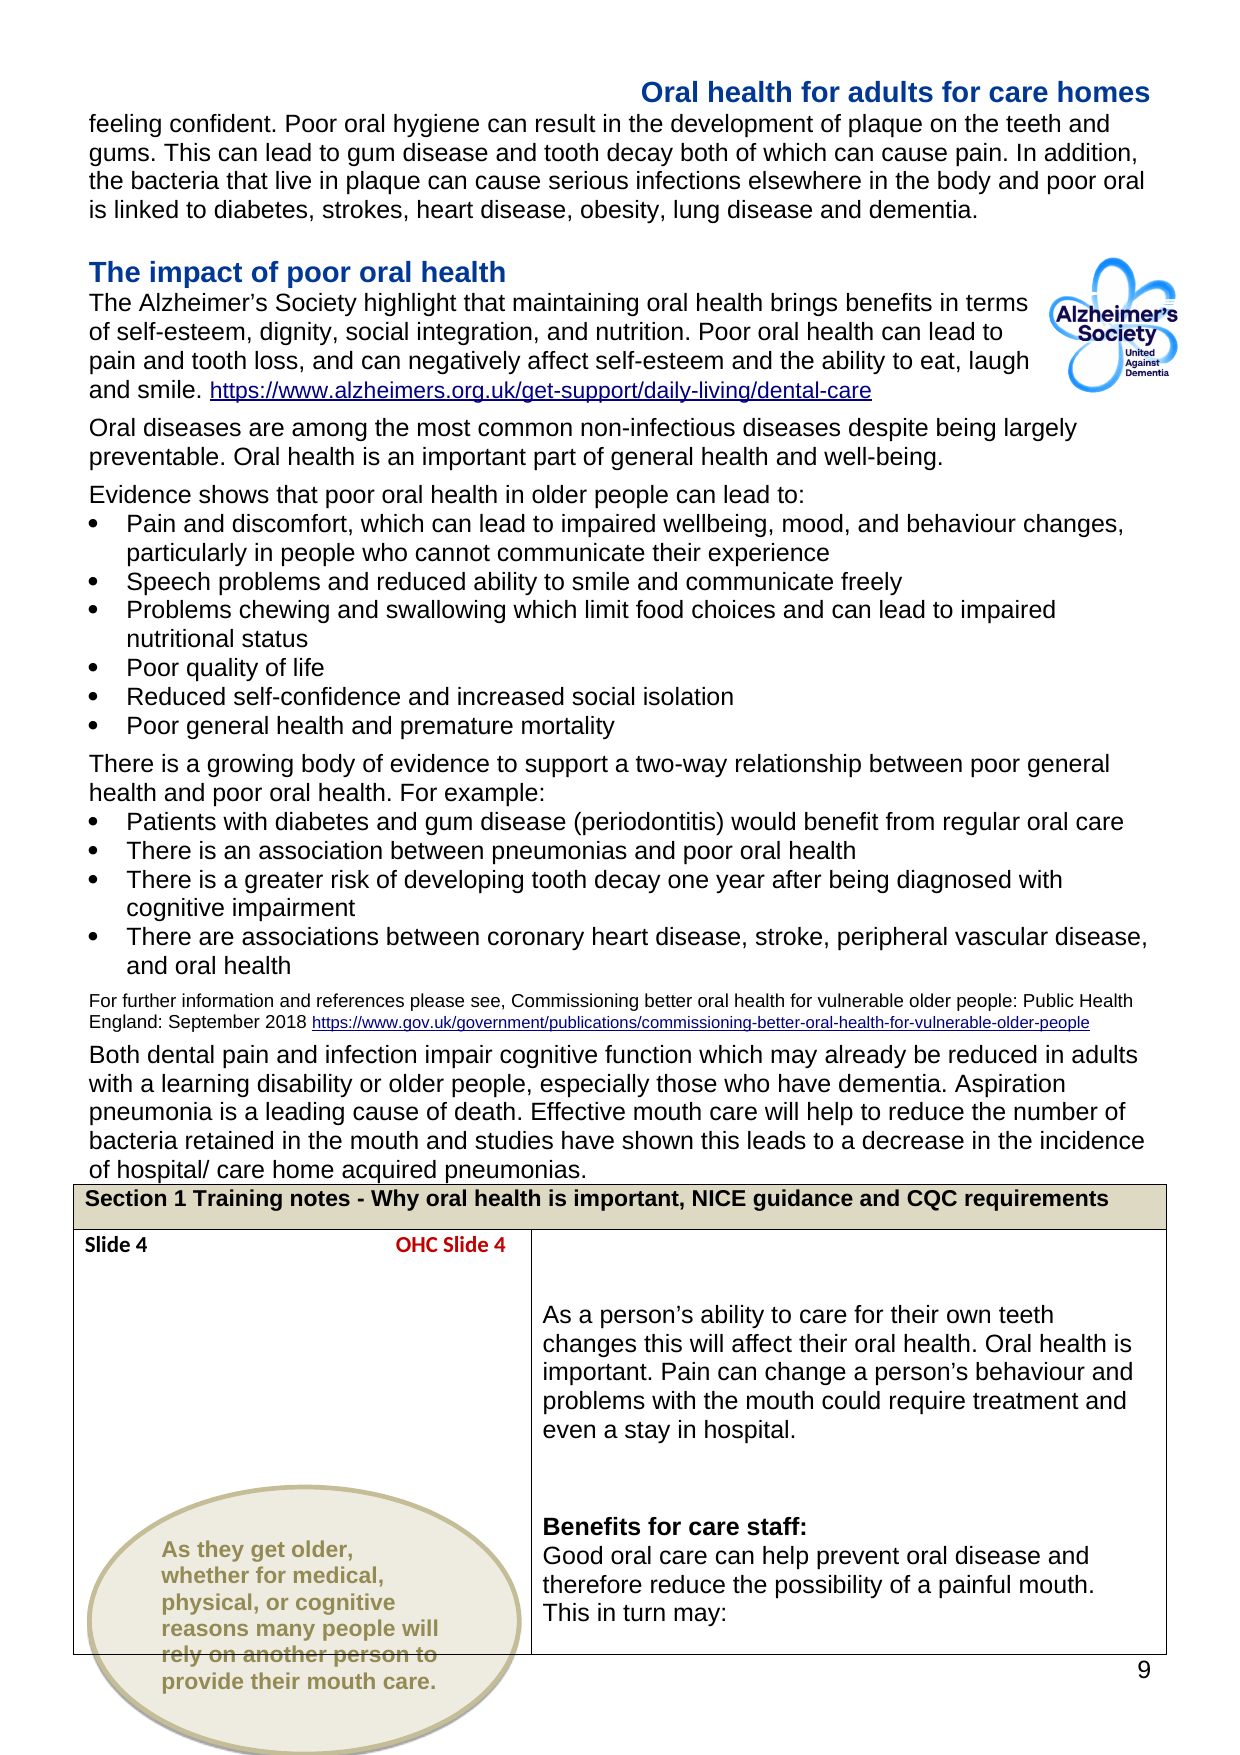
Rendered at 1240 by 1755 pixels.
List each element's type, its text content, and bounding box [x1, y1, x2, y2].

text The impact of poor oral health [89, 255, 1151, 288]
text The Alzheimer’s Society highlight that maintaining oral health brings benefits in terms of self-esteem, dignity, social integration, and nutrition. Poor oral health can lead to pain and tooth loss, and can negatively affect self-esteem and the ability to eat, laugh and smile. https://www.alzheimers.org.uk/get-support/daily-living/dental-care [89, 288, 1151, 403]
list Reduced self-confidence and increased social isolation [89, 682, 1151, 711]
text For further information and references please see, Commissioning better oral health for vulnerable older people: Public Health England: September 2018 https://www.gov.uk/government/publications/commissioning-better-oral-health-for-vulnerable-older-people [89, 989, 1151, 1033]
list Patients with diabetes and gum disease (periodontitis) would benefit from regular oral care [89, 807, 1151, 836]
text Oral diseases are among the most common non-infectious diseases despite being largely preventable. Oral health is an important part of general health and well-being. [89, 413, 1151, 471]
list There is a greater risk of developing tooth decay one year after being diagnosed with cognitive impairment [89, 864, 1151, 922]
text Evidence shows that poor oral health in older people can lead to: [89, 480, 1151, 509]
text feeling confident. Poor oral hygiene can result in the development of plaque on the teeth and gums. This can lead to gum disease and tooth decay both of which can cause pain. In addition, the bacteria that live in plaque can cause serious infections elsewhere in the body and poor oral is linked to diabetes, strokes, heart disease, obesity, lung disease and dementia. [89, 109, 1151, 224]
table_cell As a person’s ability to care for their own teeth changes this will affect their oral health. Oral health is important. Pain can change a person’s behaviour and problems with the mouth could require treatment and even a stay in hospital. Benefits for care staff: Good oral care can help prevent oral disease and therefore reduce the possibility of a painful mouth. This in turn may: Encourage the resident to be more cooperative Mean that residents have fewer problems with eating Reduce bad breath and therefore create a more pleasant atmosphere Help care staff meet the health and welfare needs of their residents. [532, 1230, 1166, 1654]
list Poor general health and premature mortality [89, 711, 1151, 740]
list Pain and discomfort, which can lead to impaired wellbeing, mood, and behaviour changes, particularly in people who cannot communicate their experience [89, 509, 1151, 567]
list Problems chewing and swallowing which limit food choices and can lead to impaired nutritional status [89, 596, 1151, 653]
table_cell Slide 4 OHC Slide 4 [74, 1230, 531, 1654]
text There is a growing body of evidence to support a two-way relationship between poor general health and poor oral health. For example: [89, 749, 1151, 807]
text Both dental pain and infection impair cognitive function which may already be reduced in adults with a learning disability or older people, especially those who have dementia. Aspiration pneumonia is a leading cause of death. Effective mouth care will help to reduce the number of bacteria retained in the mouth and studies have shown this leads to a decrease in the incidence of hospital/ care home acquired pneumonias. [89, 1040, 1151, 1183]
list Poor quality of life [89, 653, 1151, 682]
list There are associations between coronary heart disease, stroke, peripheral vascular disease, and oral health [89, 922, 1151, 980]
list Speech problems and reduced ability to smile and communicate freely [89, 567, 1151, 596]
table_header Section 1 Training notes - Why oral health is important, NICE guidance and CQC requirements [74, 1185, 1166, 1229]
list There is an association between pneumonias and poor oral health [89, 836, 1151, 864]
